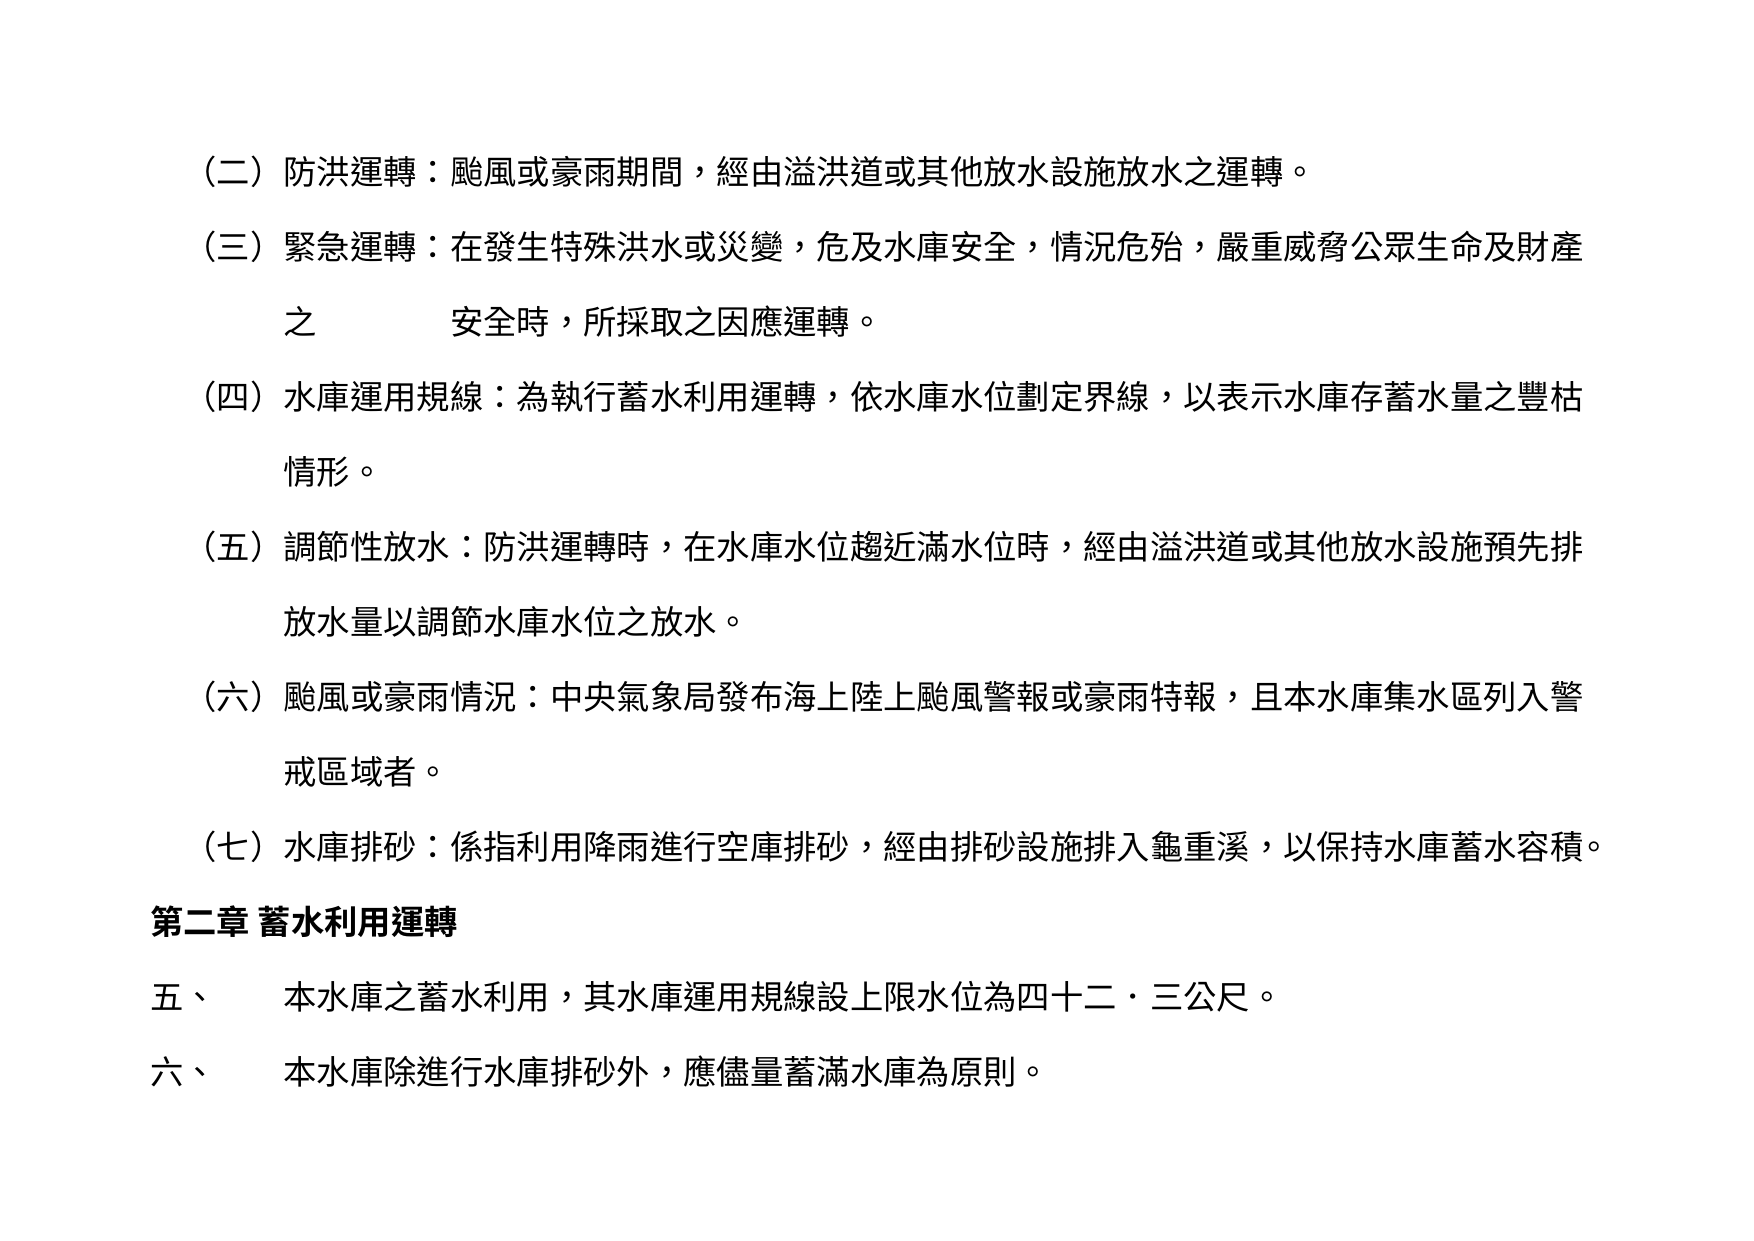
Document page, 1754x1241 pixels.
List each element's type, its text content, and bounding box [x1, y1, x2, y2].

text （四）水庫運用規線：為執行蓄水利用運轉，依水庫水位劃定界線，以表示水庫存蓄水量之豐枯情形。 [183, 358, 1604, 508]
text （六）颱風或豪雨情況：中央氣象局發布海上陸上颱風警報或豪雨特報，且本水庫集水區列入警戒區域者。 [183, 658, 1604, 808]
text 第二章 蓄水利用運轉 五、 本水庫之蓄水利用，其水庫運用規線設上限水位為四十二．三公尺。 [150, 883, 1604, 1033]
text 六、 本水庫除進行水庫排砂外，應儘量蓄滿水庫為原則。 [150, 1033, 1604, 1108]
text （三）緊急運轉：在發生特殊洪水或災變，危及水庫安全，情況危殆，嚴重威脅公眾生命及財產之 安全時，所採取之因應運轉。 [183, 208, 1604, 358]
text （二）防洪運轉：颱風或豪雨期間，經由溢洪道或其他放水設施放水之運轉。 [150, 133, 1604, 208]
text （七）水庫排砂：係指利用降雨進行空庫排砂，經由排砂設施排入龜重溪，以保持水庫蓄水容積。 [183, 808, 1604, 883]
text （五）調節性放水：防洪運轉時，在水庫水位趨近滿水位時，經由溢洪道或其他放水設施預先排放水量以調節水庫水位之放水。 [183, 508, 1604, 658]
